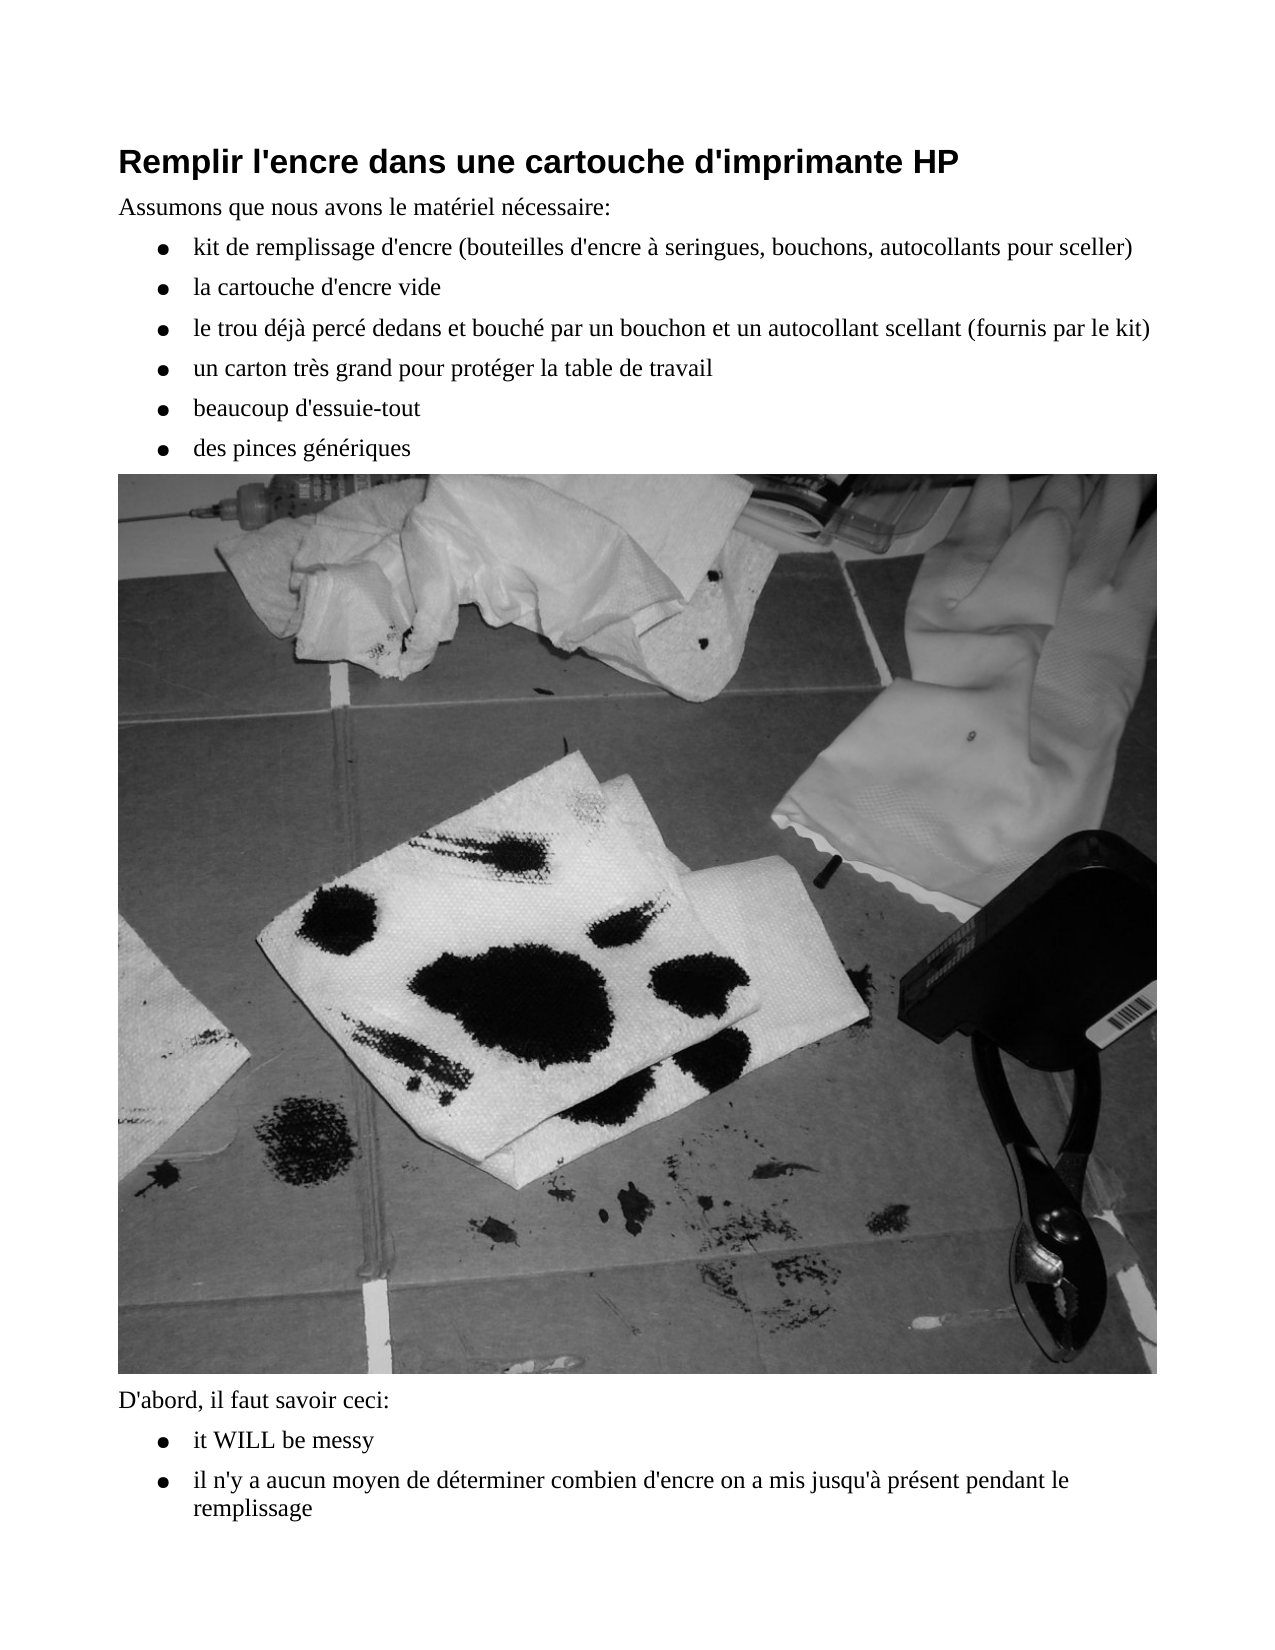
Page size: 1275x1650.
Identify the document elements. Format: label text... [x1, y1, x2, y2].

list it WILL be messy [156, 1426, 1157, 1454]
list kit de remplissage d'encre (bouteilles d'encre à seringues, bouchons, autocollants pour sceller) [156, 233, 1157, 261]
list la cartouche d'encre vide [156, 273, 1157, 301]
list beaucoup d'essuie-tout [156, 394, 1157, 422]
text Assumons que nous avons le matériel nécessaire: [118, 193, 1157, 221]
picture [118, 474, 1157, 1374]
list des pinces génériques [156, 434, 1157, 462]
text D'abord, il faut savoir ceci: [118, 1386, 1157, 1413]
subtitle Remplir l'encre dans une cartouche d'imprimante HP [118, 143, 1157, 181]
list le trou déjà percé dedans et bouché par un bouchon et un autocollant scellant (fournis par le kit) [156, 314, 1157, 341]
list il n'y a aucun moyen de déterminer combien d'encre on a mis jusqu'à présent pendant le remplissage [156, 1466, 1157, 1522]
list un carton très grand pour protéger la table de travail [156, 354, 1157, 382]
